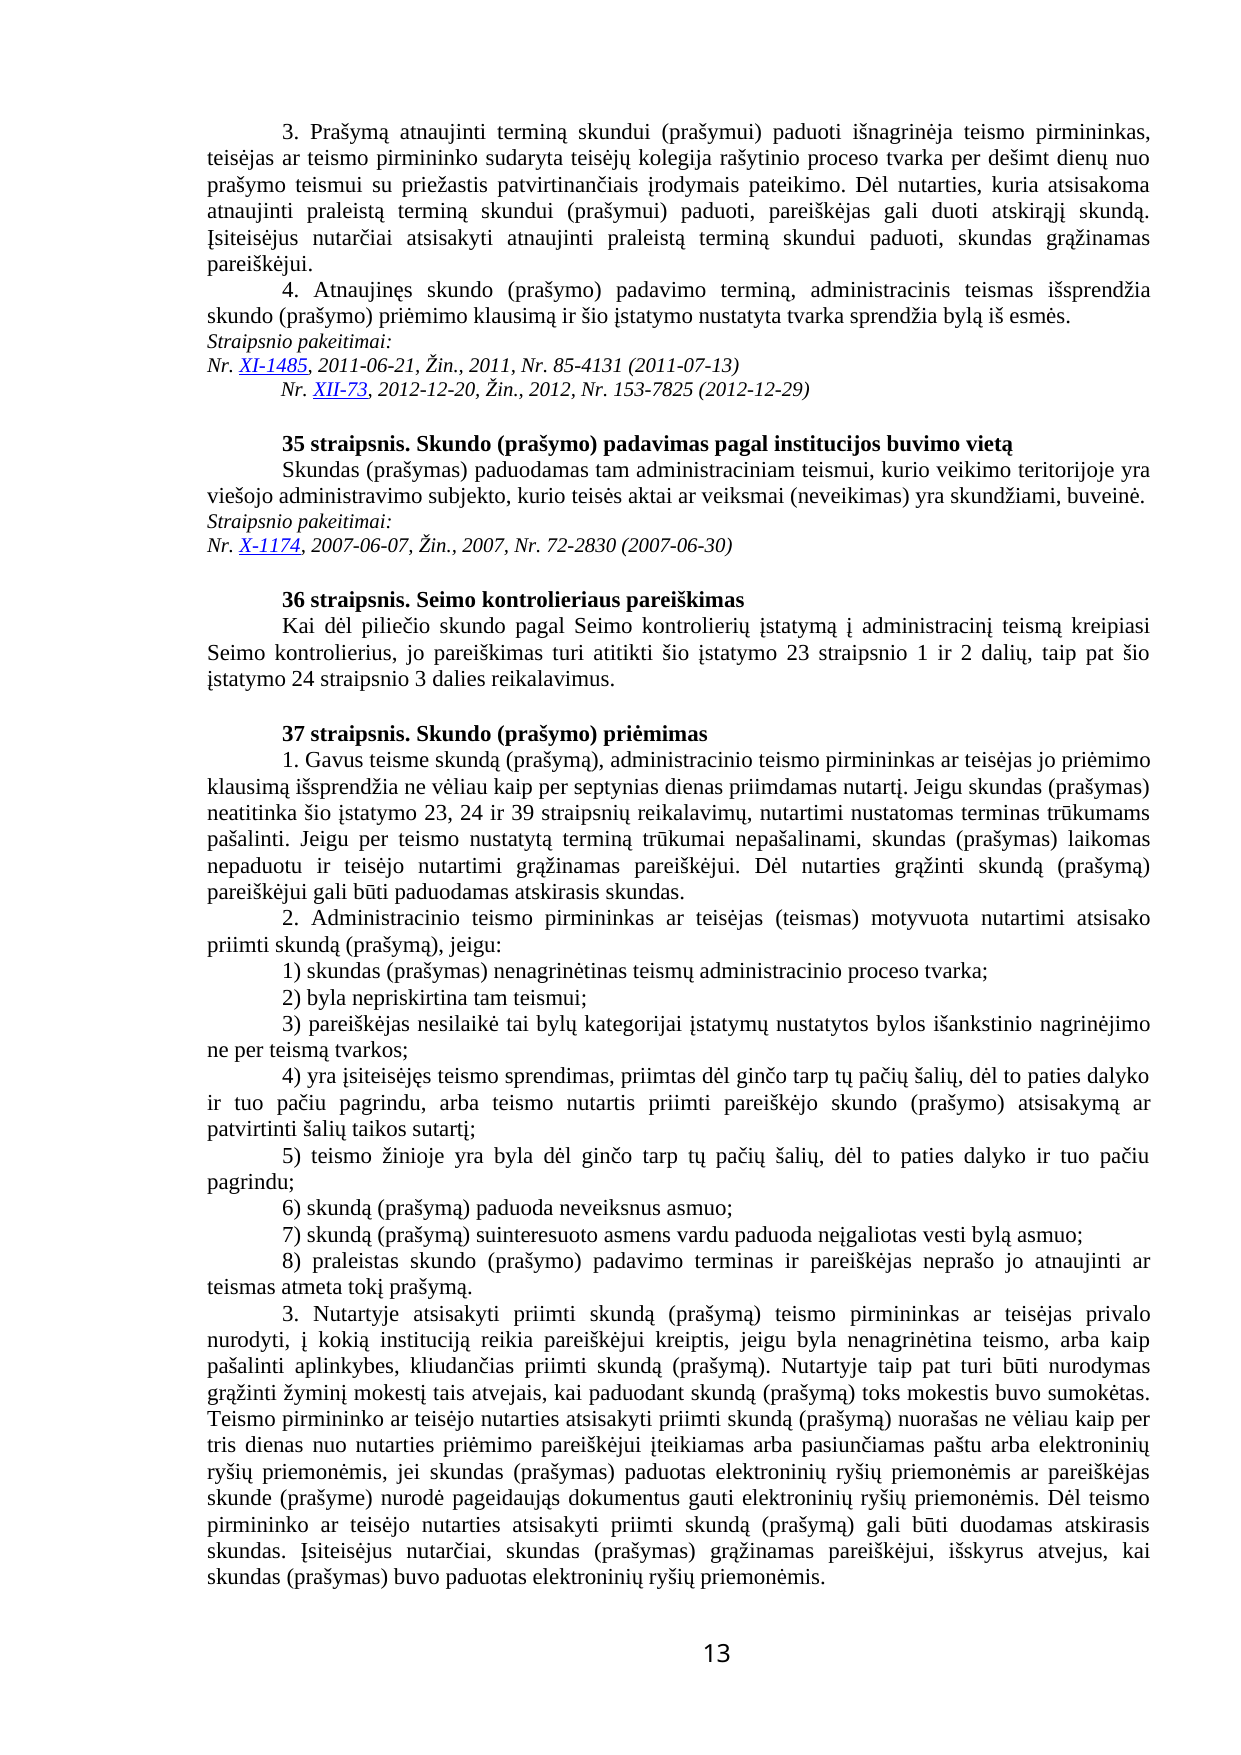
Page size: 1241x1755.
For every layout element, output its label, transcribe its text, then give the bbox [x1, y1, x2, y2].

text 5) teismo žinioje yra byla dėl ginčo tarp tų pačių šalių, dėl to paties dalyko ir tuo pačiu pagrindu; [207, 1142, 1152, 1194]
text 2) byla nepriskirtina tam teismui; [207, 983, 1152, 1010]
text 2. Administracinio teismo pirmininkas ar teisėjas (teismas) motyvuota nutartimi atsisako priimti skundą (prašymą), jeigu: [207, 904, 1152, 957]
text 3. Prašymą atnaujinti terminą skundui (prašymui) paduoti išnagrinėja teismo pirmininkas, teisėjas ar teismo pirmininko sudaryta teisėjų kolegija rašytinio proceso tvarka per dešimt dienų nuo prašymo teismui su priežastis patvirtinančiais įrodymais pateikimo. Dėl nutarties, kuria atsisakoma atnaujinti praleistą terminą skundui (prašymui) paduoti, pareiškėjas gali duoti atskirąjį skundą. Įsiteisėjus nutarčiai atsisakyti atnaujinti praleistą terminą skundui paduoti, skundas grąžinamas pareiškėjui. [207, 118, 1152, 276]
text 4. Atnaujinęs skundo (prašymo) padavimo terminą, administracinis teismas išsprendžia skundo (prašymo) priėmimo klausimą ir šio įstatymo nustatyta tvarka sprendžia bylą iš esmės. [207, 276, 1152, 329]
text 3. Nutartyje atsisakyti priimti skundą (prašymą) teismo pirmininkas ar teisėjas privalo nurodyti, į kokią instituciją reikia pareiškėjui kreiptis, jeigu byla nenagrinėtina teismo, arba kaip pašalinti aplinkybes, kliudančias priimti skundą (prašymą). Nutartyje taip pat turi būti nurodymas grąžinti žyminį mokestį tais atvejais, kai paduodant skundą (prašymą) toks mokestis buvo sumokėtas. Teismo pirmininko ar teisėjo nutarties atsisakyti priimti skundą (prašymą) nuorašas ne vėliau kaip per tris dienas nuo nutarties priėmimo pareiškėjui įteikiamas arba pasiunčiamas paštu arba elektroninių ryšių priemonėmis, jei skundas (prašymas) paduotas elektroninių ryšių priemonėmis ar pareiškėjas skunde (prašyme) nurodė pageidaująs dokumentus gauti elektroninių ryšių priemonėmis. Dėl teismo pirmininko ar teisėjo nutarties atsisakyti priimti skundą (prašymą) gali būti duodamas atskirasis skundas. Įsiteisėjus nutarčiai, skundas (prašymas) grąžinamas pareiškėjui, išskyrus atvejus, kai skundas (prašymas) buvo paduotas elektroninių ryšių priemonėmis. [207, 1300, 1152, 1590]
text Straipsnio pakeitimai: [207, 509, 1152, 533]
text 6) skundą (prašymą) paduoda neveiksnus asmuo; [207, 1194, 1152, 1221]
text 3) pareiškėjas nesilaikė tai bylų kategorijai įstatymų nustatytos bylos išankstinio nagrinėjimo ne per teismą tvarkos; [207, 1010, 1152, 1063]
text Nr. XII-73, 2012-12-20, Žin., 2012, Nr. 153-7825 (2012-12-29) [207, 377, 1152, 401]
text 8) praleistas skundo (prašymo) padavimo terminas ir pareiškėjas neprašo jo atnaujinti ar teismas atmeta tokį prašymą. [207, 1247, 1152, 1300]
text 7) skundą (prašymą) suinteresuoto asmens vardu paduoda neįgaliotas vesti bylą asmuo; [207, 1221, 1152, 1247]
text Straipsnio pakeitimai: [207, 329, 1152, 353]
text 36 straipsnis. Seimo kontrolieriaus pareiškimas [207, 586, 1152, 612]
text Nr. X-1174, 2007-06-07, Žin., 2007, Nr. 72-2830 (2007-06-30) [207, 533, 1152, 557]
text Kai dėl piliečio skundo pagal Seimo kontrolierių įstatymą į administracinį teismą kreipiasi Seimo kontrolierius, jo pareiškimas turi atitikti šio įstatymo 23 straipsnio 1 ir 2 dalių, taip pat šio įstatymo 24 straipsnio 3 dalies reikalavimus. [207, 612, 1152, 691]
text 37 straipsnis. Skundo (prašymo) priėmimas [207, 720, 1152, 746]
text Skundas (prašymas) paduodamas tam administraciniam teismui, kurio veikimo teritorijoje yra viešojo administravimo subjekto, kurio teisės aktai ar veiksmai (neveikimas) yra skundžiami, buveinė. [207, 456, 1152, 509]
text 1. Gavus teisme skundą (prašymą), administracinio teismo pirmininkas ar teisėjas jo priėmimo klausimą išsprendžia ne vėliau kaip per septynias dienas priimdamas nutartį. Jeigu skundas (prašymas) neatitinka šio įstatymo 23, 24 ir 39 straipsnių reikalavimų, nutartimi nustatomas terminas trūkumams pašalinti. Jeigu per teismo nustatytą terminą trūkumai nepašalinami, skundas (prašymas) laikomas nepaduotu ir teisėjo nutartimi grąžinamas pareiškėjui. Dėl nutarties grąžinti skundą (prašymą) pareiškėjui gali būti paduodamas atskirasis skundas. [207, 746, 1152, 904]
text 4) yra įsiteisėjęs teismo sprendimas, priimtas dėl ginčo tarp tų pačių šalių, dėl to paties dalyko ir tuo pačiu pagrindu, arba teismo nutartis priimti pareiškėjo skundo (prašymo) atsisakymą ar patvirtinti šalių taikos sutartį; [207, 1063, 1152, 1142]
text 1) skundas (prašymas) nenagrinėtinas teismų administracinio proceso tvarka; [207, 957, 1152, 983]
text Nr. XI-1485, 2011-06-21, Žin., 2011, Nr. 85-4131 (2011-07-13) [207, 353, 1152, 377]
text 35 straipsnis. Skundo (prašymo) padavimas pagal institucijos buvimo vietą [207, 430, 1152, 456]
